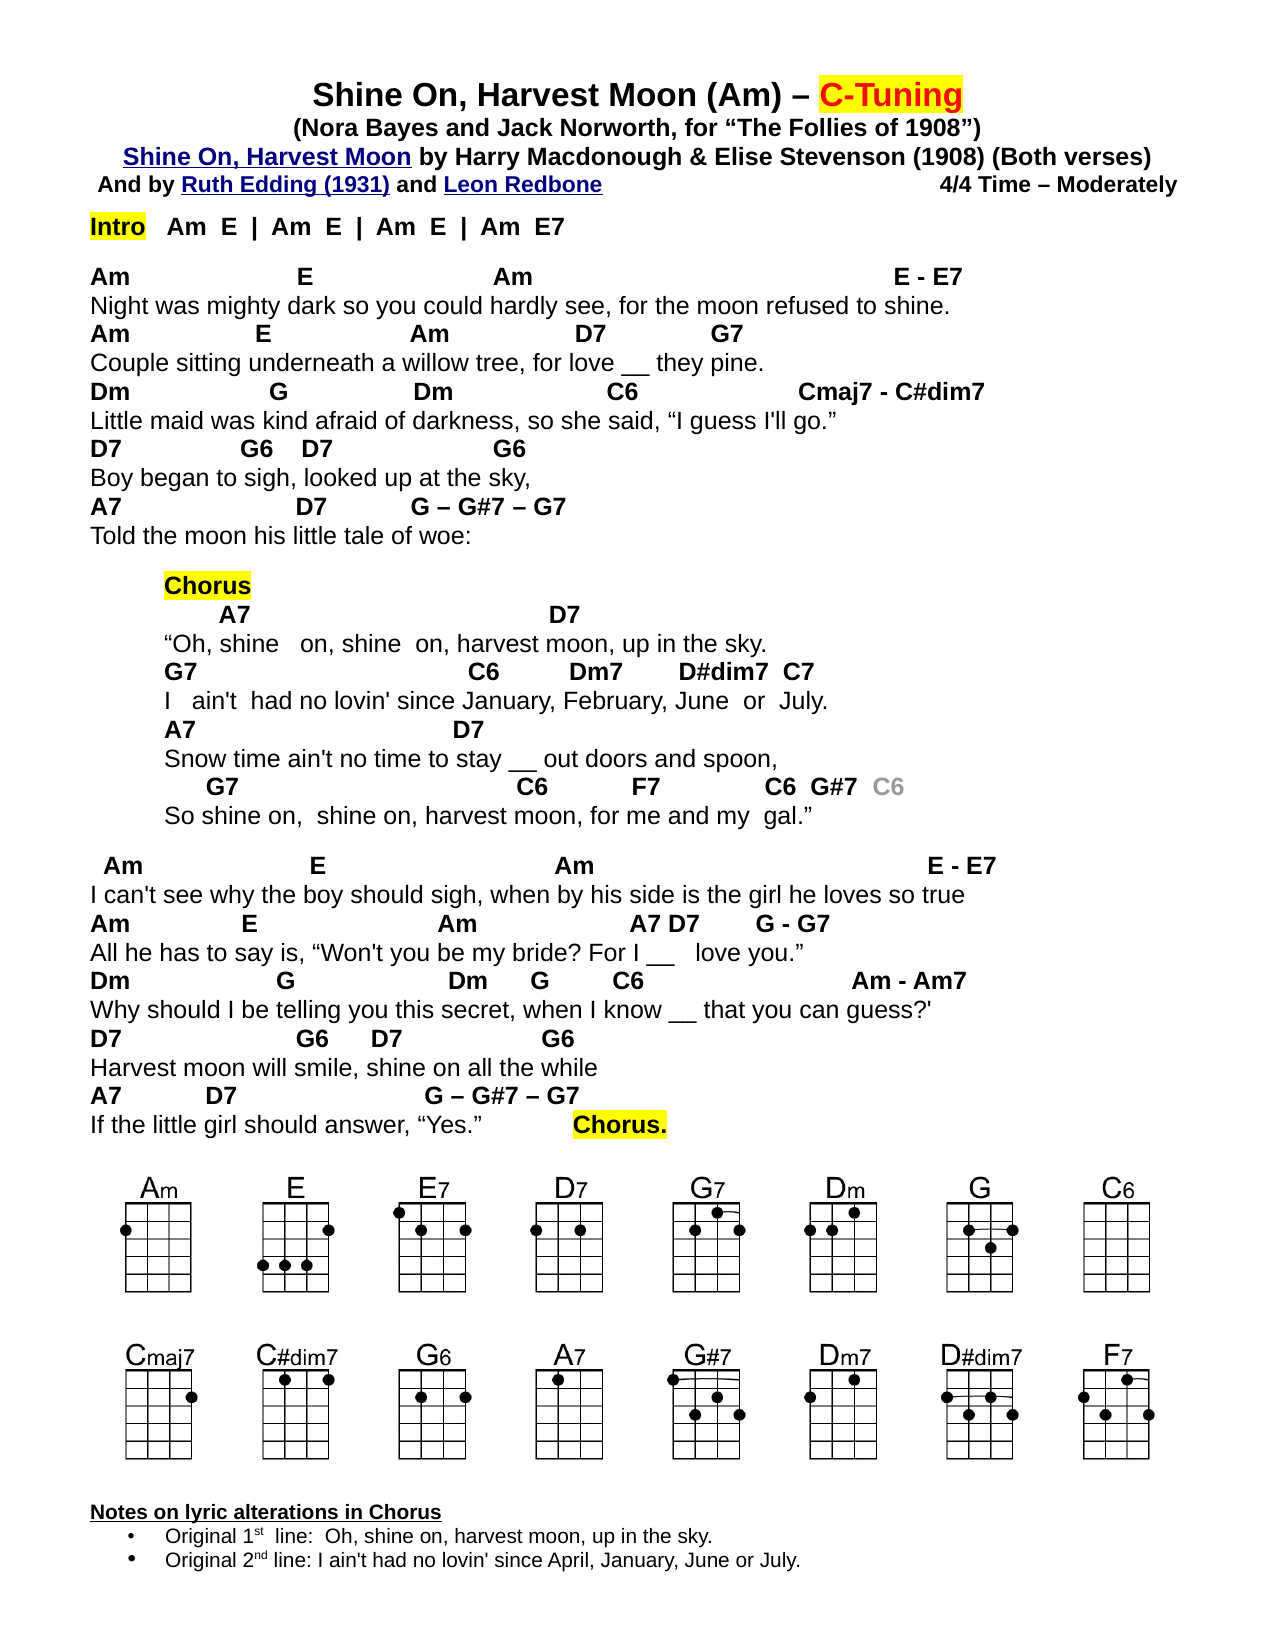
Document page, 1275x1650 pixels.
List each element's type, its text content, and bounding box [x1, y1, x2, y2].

text All he has to say is, “Won't you be my bride? For I __ love you.” [90, 938, 1185, 966]
list Original 2nd line: I ain't had no lovin' since April, January, June or July. [127, 1548, 1185, 1573]
text A7 D7 [164, 715, 1185, 743]
text Am E Am A7 D7 G - G7 [90, 909, 1185, 938]
text Dm G Dm G C6 Am - Am7 [90, 966, 1185, 995]
picture [1067, 1325, 1166, 1476]
text Shine On, Harvest Moon by Harry Macdonough & Elise Stevenson (1908) (Both verses) [90, 142, 1185, 171]
table_cell [227, 1320, 364, 1486]
picture [655, 1325, 757, 1476]
table_header [364, 1153, 501, 1319]
text I ain't had no lovin' since January, February, June or July. [164, 686, 1185, 715]
text Am E Am E - E7 [90, 262, 1185, 291]
text “Oh, shine on, shine on, harvest moon, up in the sky. [164, 628, 1185, 657]
text G7 C6 F7 C6 G#7 C6 [164, 772, 1185, 801]
text Shine On, Harvest Moon (Am) – C-Tuning [90, 75, 1185, 113]
picture [929, 1325, 1030, 1476]
text A7 D7 G – G#7 – G7 [90, 492, 1185, 521]
text D7 G6 D7 G6 [90, 434, 1185, 463]
table_header [501, 1153, 637, 1319]
text Boy began to sigh, looked up at the sky, [90, 463, 1185, 492]
text Night was mighty dark so you could hardly see, for the moon refused to shine. [90, 291, 1185, 319]
text Am E Am E - E7 [90, 851, 1185, 880]
table_header [90, 1153, 227, 1319]
text And by Ruth Edding (1931) and Leon Redbone 4/4 Time – Moderately [90, 171, 1185, 197]
picture [929, 1158, 1030, 1309]
picture [1066, 1158, 1167, 1309]
picture [792, 1158, 893, 1309]
table_header [638, 1153, 774, 1319]
text Intro Am E | Am E | Am E | Am E7 [90, 212, 1185, 240]
picture [108, 1325, 209, 1476]
table_cell [501, 1320, 637, 1486]
table_header [774, 1153, 911, 1319]
text Snow time ain't no time to stay __ out doors and spoon, [164, 743, 1185, 772]
list Original 1st line: Oh, shine on, harvest moon, up in the sky. [127, 1524, 1185, 1548]
table_cell [90, 1320, 227, 1486]
table_cell [1048, 1320, 1185, 1486]
text G7 C6 Dm7 D#dim7 C7 [164, 657, 1185, 686]
picture [655, 1158, 757, 1309]
text Harvest moon will smile, shine on all the while [90, 1053, 1185, 1081]
text A7 D7 [164, 600, 1185, 628]
picture [792, 1325, 893, 1476]
text (Nora Bayes and Jack Norworth, for “The Follies of 1908”) [90, 113, 1185, 142]
picture [381, 1158, 483, 1309]
text A7 D7 G – G#7 – G7 [90, 1081, 1185, 1110]
text Dm G Dm C6 Cmaj7 - C#dim7 [90, 377, 1185, 406]
text Am E Am D7 G7 [90, 319, 1185, 348]
table_cell [638, 1320, 774, 1486]
table_header [911, 1153, 1048, 1319]
picture [518, 1325, 620, 1476]
table_cell [911, 1320, 1048, 1486]
picture [245, 1325, 346, 1476]
text Chorus [164, 571, 1185, 600]
picture [381, 1325, 483, 1476]
text Couple sitting underneath a willow tree, for love __ they pine. [90, 348, 1185, 377]
text Little maid was kind afraid of darkness, so she said, “I guess I'll go.” [90, 406, 1185, 434]
text Why should I be telling you this secret, when I know __ that you can guess?' [90, 995, 1185, 1024]
table_cell [774, 1320, 911, 1486]
text If the little girl should answer, “Yes.” Chorus. [90, 1110, 1185, 1139]
table_cell [364, 1320, 501, 1486]
picture [518, 1158, 620, 1309]
text Notes on lyric alterations in Chorus [90, 1500, 1185, 1524]
table_header [1048, 1153, 1185, 1319]
picture [245, 1158, 346, 1309]
text So shine on, shine on, harvest moon, for me and my gal.” [164, 801, 1185, 830]
text Told the moon his little tale of woe: [90, 521, 1185, 549]
text D7 G6 D7 G6 [90, 1024, 1185, 1053]
picture [108, 1158, 208, 1309]
text I can't see why the boy should sigh, when by his side is the girl he loves so true [90, 880, 1185, 909]
table_header [227, 1153, 364, 1319]
